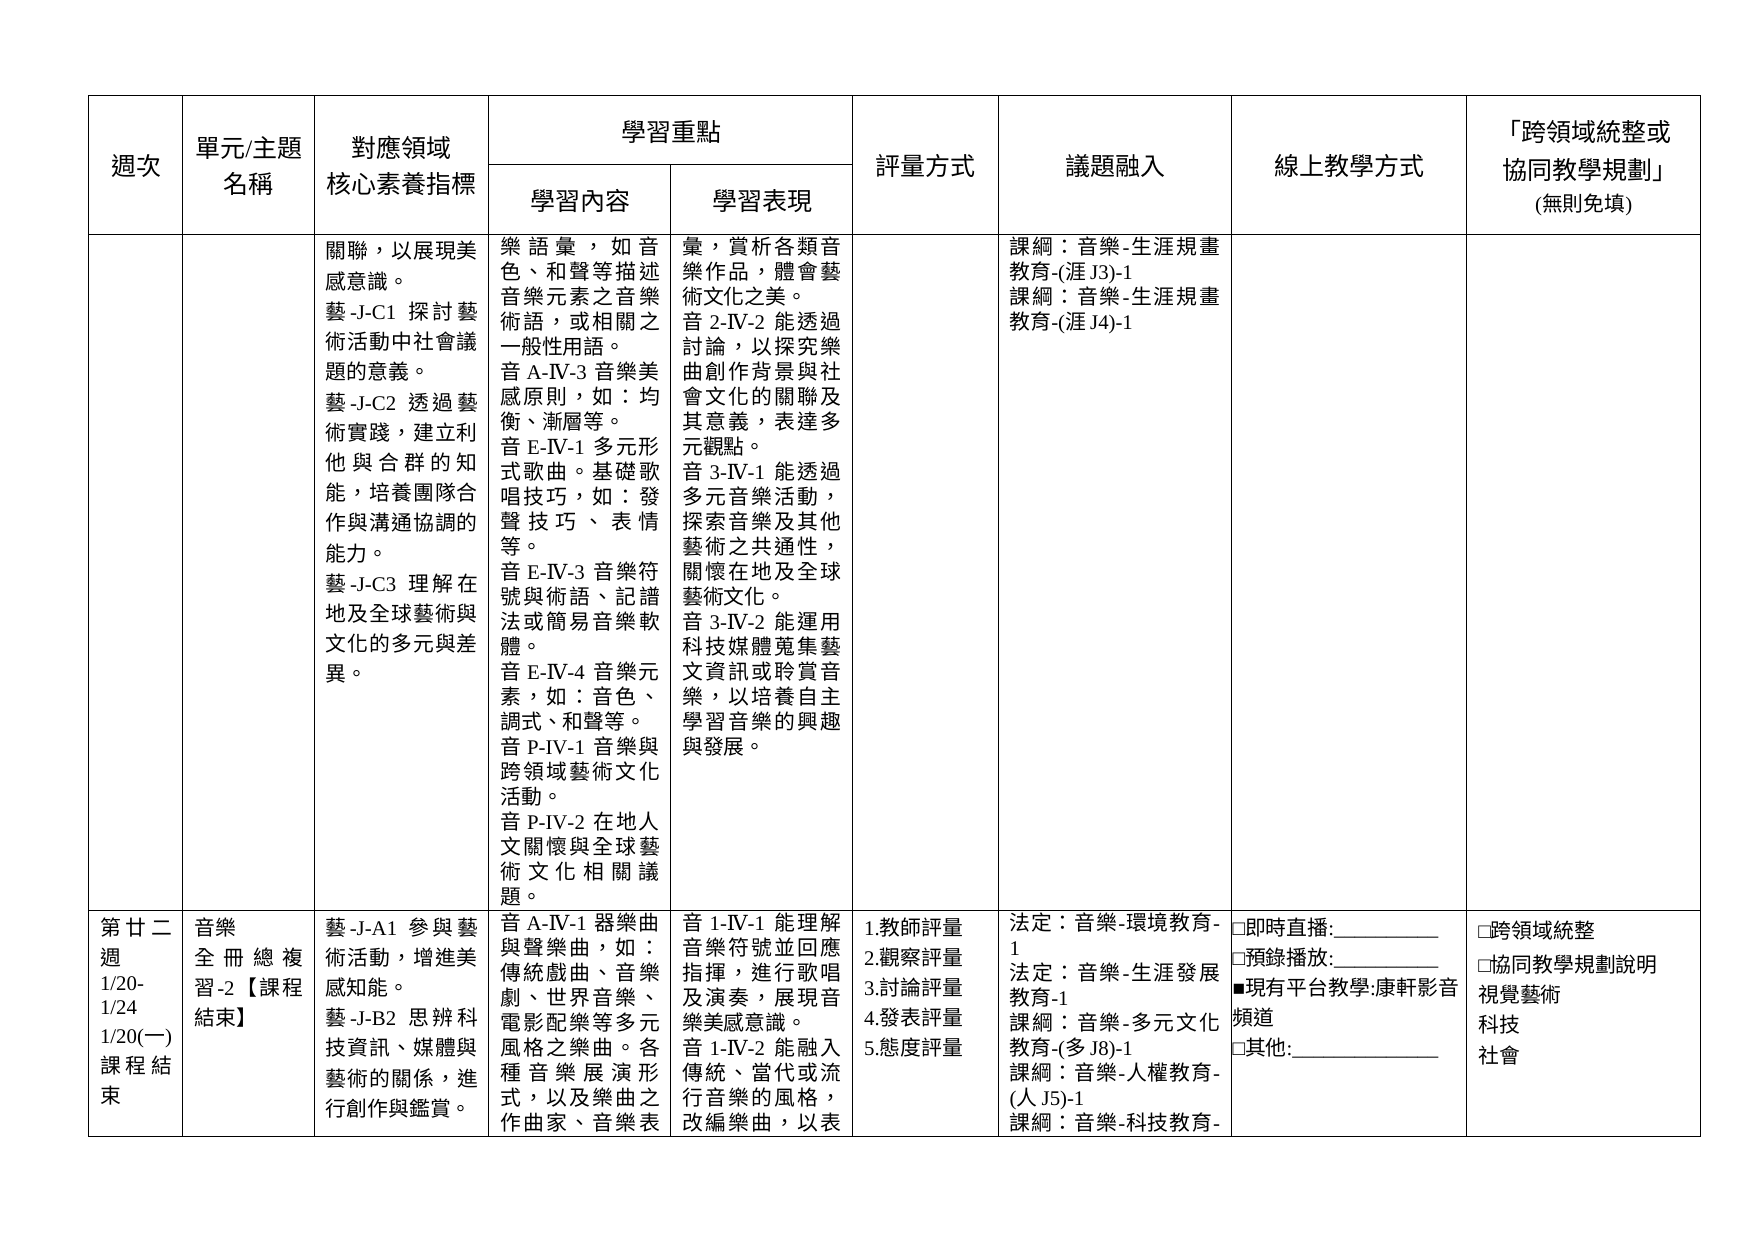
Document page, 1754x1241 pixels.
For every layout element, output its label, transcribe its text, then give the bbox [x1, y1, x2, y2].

table_cell [89, 235, 182, 910]
table_cell [1467, 235, 1700, 910]
table_cell 法定：音樂-環境教育-1 法定：音樂-生涯發展教育-1 課綱：音樂-多元文化教育-(多J8)-1 課綱：音樂-人權教育-(人J5)-1 課綱：音樂-科技教育- [999, 911, 1231, 1136]
table_header 「跨領域統整或 協同教學規劃｣ (無則免填) [1467, 96, 1700, 234]
table_header 評量方式 [853, 96, 998, 234]
table_header 單元/主題名稱 [183, 96, 314, 234]
table_cell [1232, 235, 1466, 910]
table_cell 藝-J-A1 參與藝術活動，增進美感知能。 藝-J-B2 思辨科技資訊、媒體與藝術的關係，進行創作與鑑賞。 [315, 911, 488, 1136]
table_header 對應領域 核心素養指標 [315, 96, 488, 234]
table_cell 音A-Ⅳ-1 器樂曲與聲樂曲，如：傳統戲曲、音樂劇、世界音樂、電影配樂等多元風格之樂曲。各種音樂展演形式，以及樂曲之作曲家、音樂表 [489, 911, 670, 1136]
table_cell 第廿二週 1/20-1/24 1/20(一)課程結束 [89, 911, 182, 1136]
table_cell [183, 235, 314, 910]
table_header 週次 [89, 96, 182, 234]
table_cell □即時直播:__________ □預錄播放:__________ ■現有平台教學:康軒影音頻道 □其他:______________ [1232, 911, 1466, 1136]
table_cell 課綱：音樂-生涯規畫教育-(涯J3)-1 課綱：音樂-生涯規畫教育-(涯J4)-1 [999, 235, 1231, 910]
table_cell 關聯，以展現美感意識。 藝-J-C1 探討藝術活動中社會議題的意義。 藝-J-C2 透過藝術實踐，建立利他與合群的知能，培養團隊合作與溝通協調的能力。 藝-J-C3 理解在地及全球藝術與文化的多元與差異。 [315, 235, 488, 910]
table_cell 彙，賞析各類音樂作品，體會藝術文化之美。 音2-Ⅳ-2 能透過討論，以探究樂曲創作背景與社會文化的關聯及其意義，表達多元觀點。 音3-Ⅳ-1 能透過多元音樂活動，探索音樂及其他藝術之共通性，關懷在地及全球藝術文化。 音3-Ⅳ-2 能運用科技媒體蒐集藝文資訊或聆賞音樂，以培養自主學習音樂的興趣與發展。 [671, 235, 852, 910]
table_header 議題融入 [999, 96, 1231, 234]
table_cell 音樂 全冊總複習-2【課程結束】 [183, 911, 314, 1136]
table_cell [853, 235, 998, 910]
table_cell 學習內容 [489, 165, 670, 234]
table_cell 音1-Ⅳ-1 能理解音樂符號並回應指揮，進行歌唱及演奏，展現音樂美感意識。 音1-Ⅳ-2 能融入傳統、當代或流行音樂的風格，改編樂曲，以表 [671, 911, 852, 1136]
table_header 學習重點 [489, 96, 852, 164]
table_cell 樂語彙，如音色、和聲等描述音樂元素之音樂術語，或相關之一般性用語。 音A-Ⅳ-3 音樂美感原則，如：均衡、漸層等。 音E-Ⅳ-1 多元形式歌曲。基礎歌唱技巧，如：發聲技巧、表情等。 音E-Ⅳ-3 音樂符號與術語、記譜法或簡易音樂軟體。 音E-Ⅳ-4 音樂元素，如：音色、調式、和聲等。 音P-IV-1 音樂與跨領域藝術文化活動。 音P-IV-2 在地人文關懷與全球藝術文化相關議題。 [489, 235, 670, 910]
table_cell 學習表現 [671, 165, 852, 234]
table_cell 1.教師評量 2.觀察評量 3.討論評量 4.發表評量 5.態度評量 [853, 911, 998, 1136]
table_header 線上教學方式 [1232, 96, 1466, 234]
table_cell □跨領域統整 □協同教學規劃說明 視覺藝術 科技 社會 [1467, 911, 1700, 1136]
